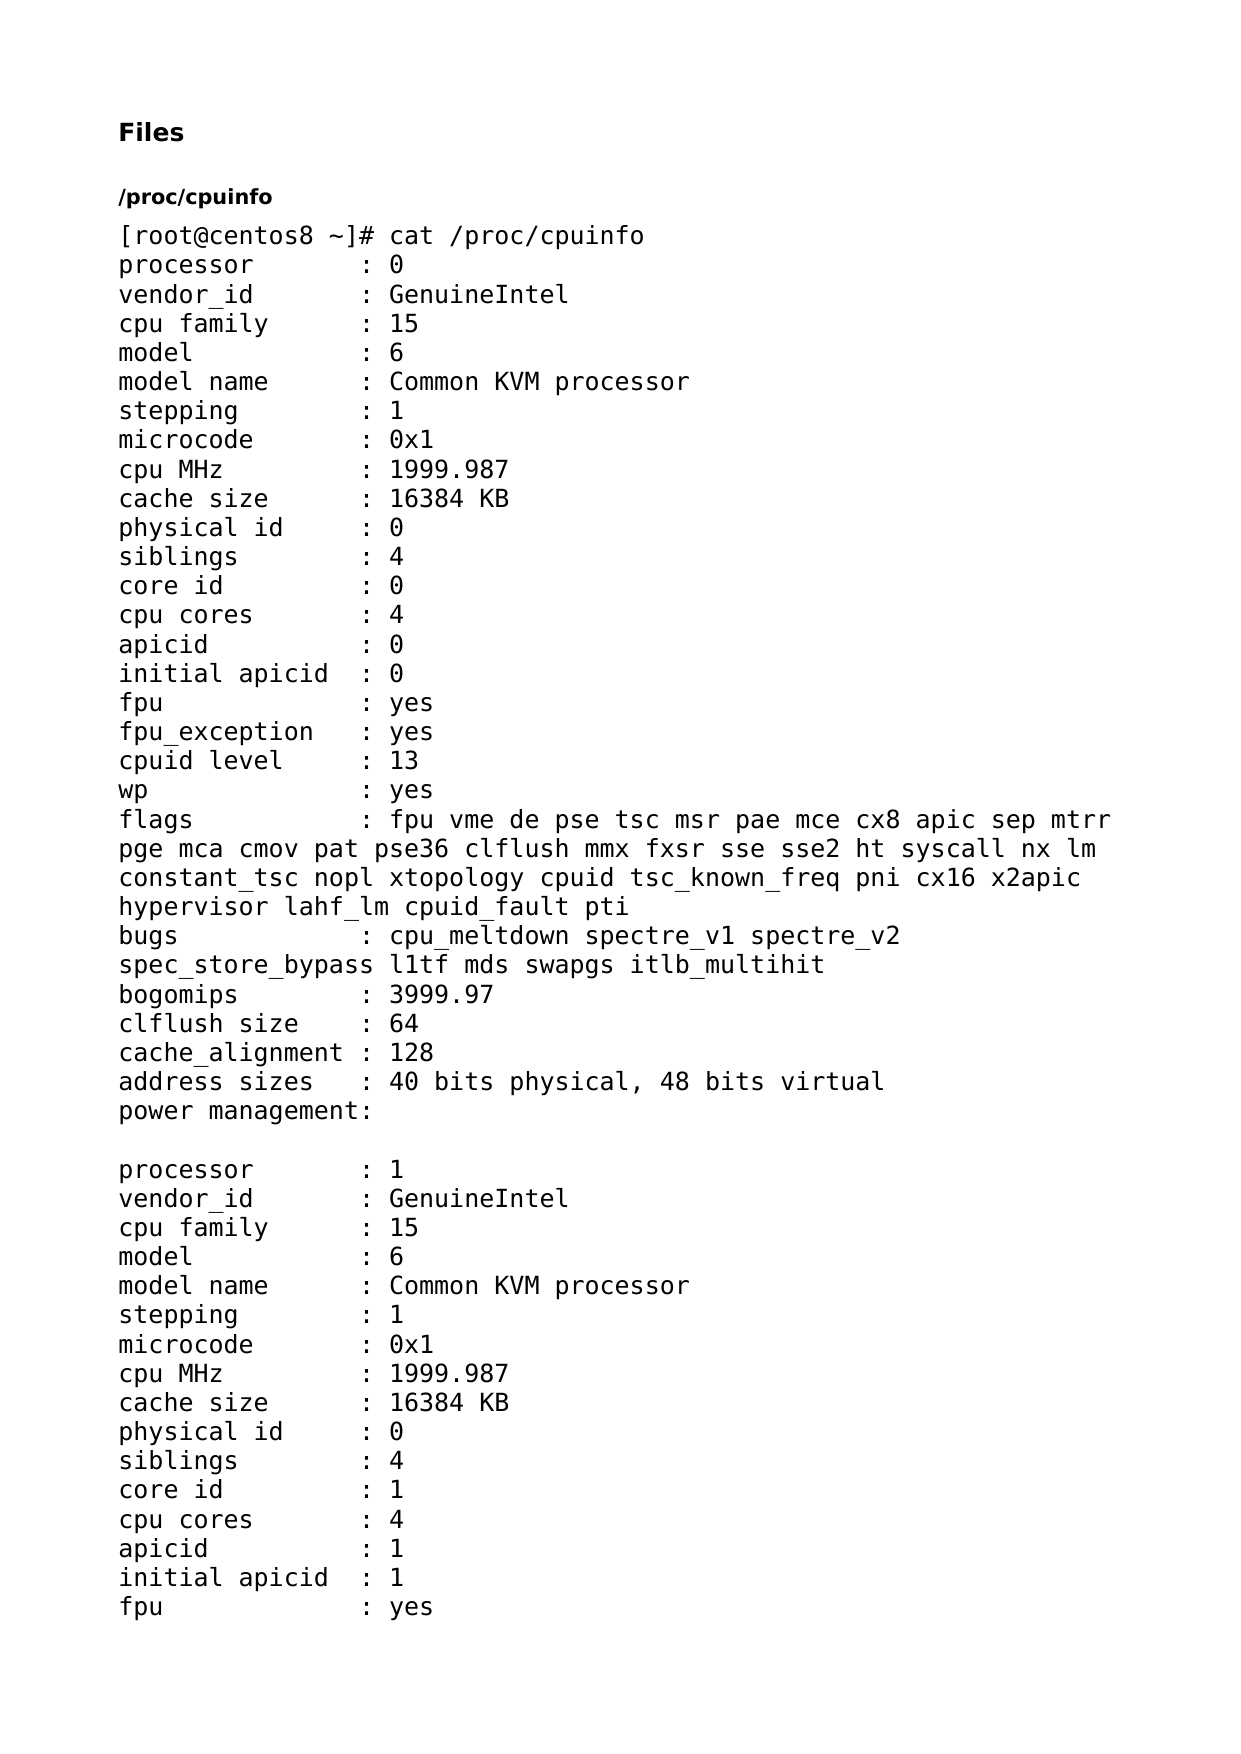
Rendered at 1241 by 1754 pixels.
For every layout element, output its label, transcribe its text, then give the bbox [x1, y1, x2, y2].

subtitle /proc/cpuinfo [118, 185, 1122, 209]
subtitle Files [118, 118, 1122, 147]
text [root@centos8 ~]# cat /proc/cpuinfo processor : 0 vendor_id : GenuineIntel cpu family : 15 model : 6 model name : Common KVM processor stepping : 1 microcode : 0x1 cpu MHz : 1999.987 cache size : 16384 KB physical id : 0 siblings : 4 core id : 0 cpu cores : 4 apicid : 0 initial apicid : 0 fpu : yes fpu_exception : yes cpuid level : 13 wp : yes flags : fpu vme de pse tsc msr pae mce cx8 apic sep mtrr pge mca cmov pat pse36 clflush mmx fxsr sse sse2 ht syscall nx lm constant_tsc nopl xtopology cpuid tsc_known_freq pni cx16 x2apic hypervisor lahf_lm cpuid_fault pti bugs : cpu_meltdown spectre_v1 spectre_v2 spec_store_bypass l1tf mds swapgs itlb_multihit bogomips : 3999.97 clflush size : 64 cache_alignment : 128 address sizes : 40 bits physical, 48 bits virtual power management: processor : 1 vendor_id : GenuineIntel cpu family : 15 model : 6 model name : Common KVM processor stepping : 1 microcode : 0x1 cpu MHz : 1999.987 cache size : 16384 KB physical id : 0 siblings : 4 core id : 1 cpu cores : 4 apicid : 1 initial apicid : 1 fpu : yes [118, 222, 1122, 1622]
